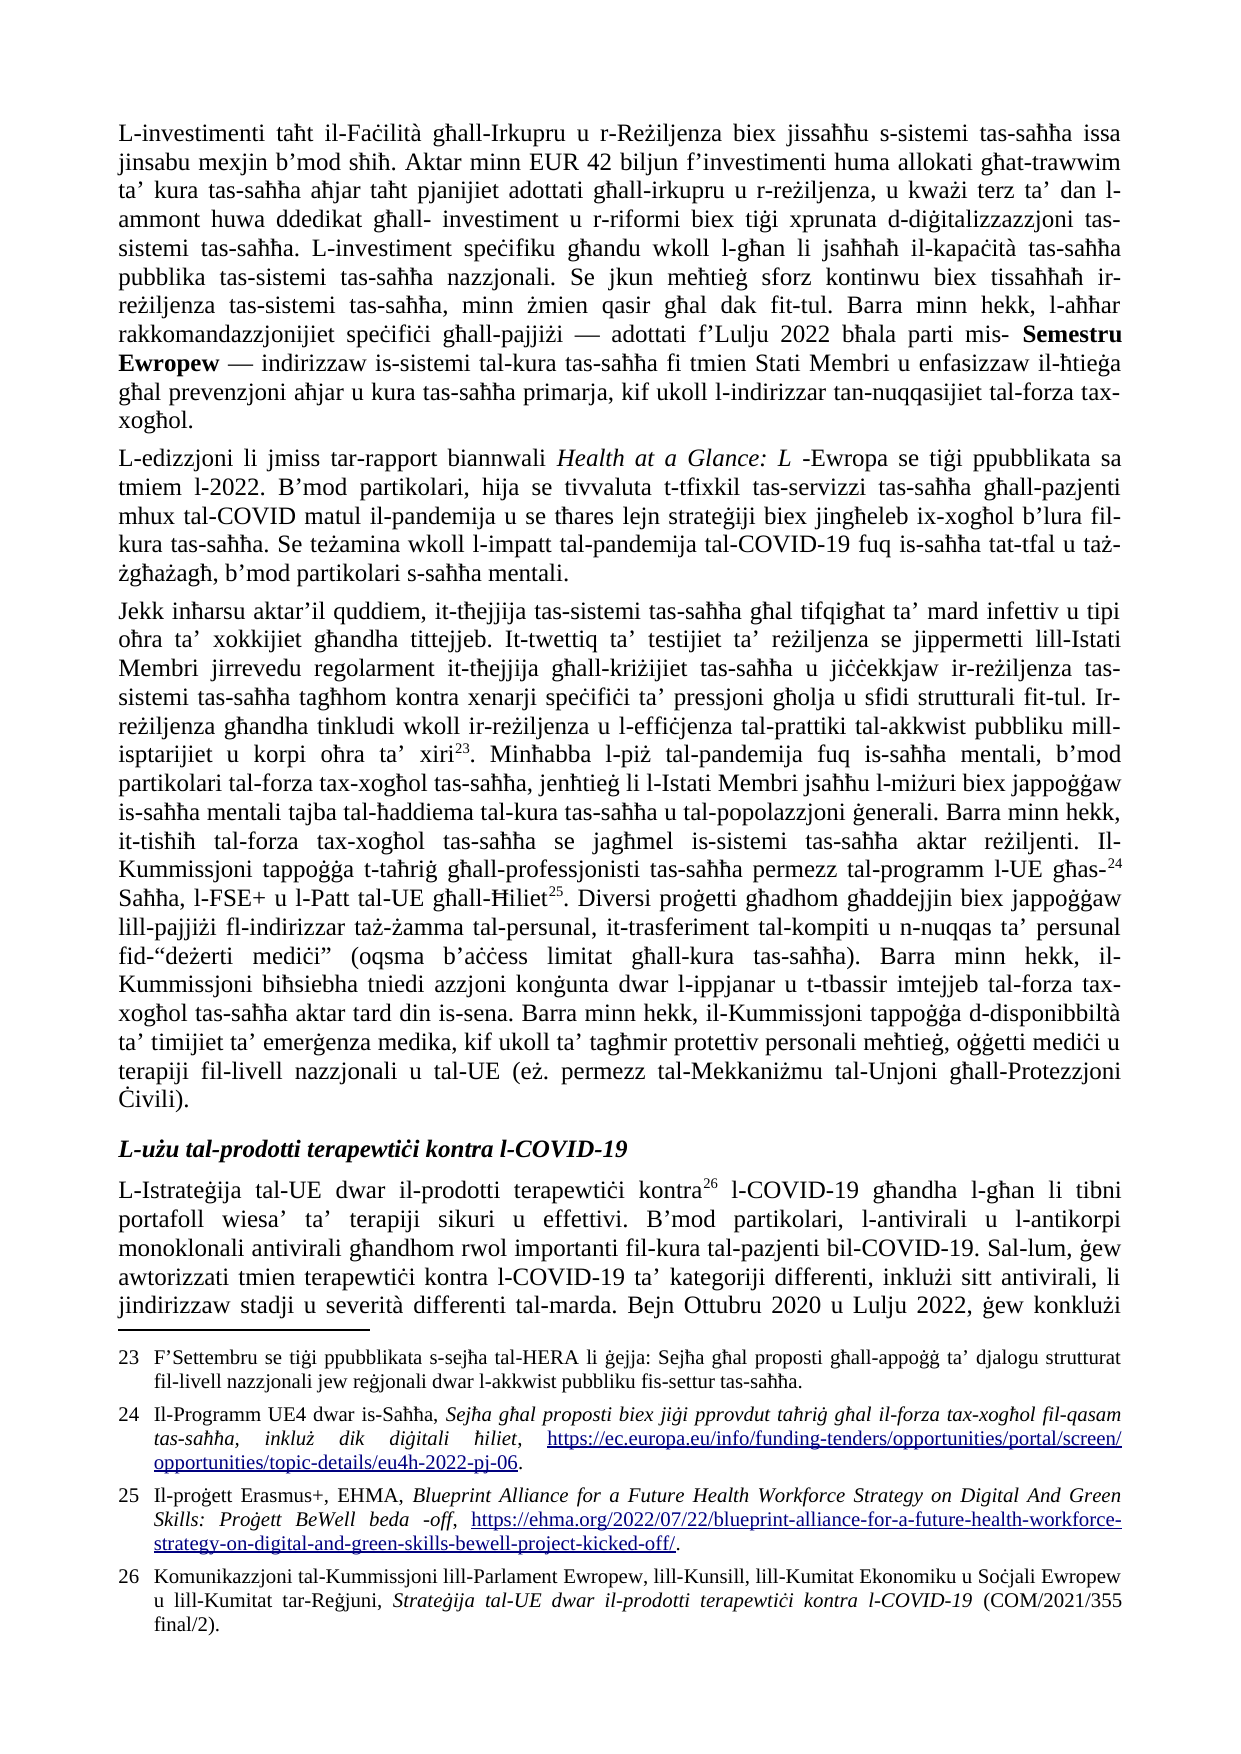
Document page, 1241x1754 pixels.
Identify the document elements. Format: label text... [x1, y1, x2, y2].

text Jekk inħarsu aktar’il quddiem, it-tħejjija tas-sistemi tas-saħħa għal tifqigħat ta’ mard infettiv u tipi oħra ta’ xokkijiet għandha tittejjeb. It-twettiq ta’ testijiet ta’ reżiljenza se jippermetti lill-Istati Membri jirrevedu regolarment it-tħejjija għall-kriżijiet tas-saħħa u jiċċekkjaw ir-reżiljenza tas-sistemi tas-saħħa tagħhom kontra xenarji speċifiċi ta’ pressjoni għolja u sfidi strutturali fit-tul. Ir-reżiljenza għandha tinkludi wkoll ir-reżiljenza u l-effiċjenza tal-prattiki tal-akkwist pubbliku mill-isptarijiet u korpi oħra ta’ xiri. Minħabba l-piż tal-pandemija fuq is-saħħa mentali, b’mod partikolari tal-forza tax-xogħol tas-saħħa, jenħtieġ li l-Istati Membri jsaħħu l-miżuri biex jappoġġaw is-saħħa mentali tajba tal-ħaddiema tal-kura tas-saħħa u tal-popolazzjoni ġenerali. Barra minn hekk, it-tisħiħ tal-forza tax-xogħol tas-saħħa se jagħmel is-sistemi tas-saħħa aktar reżiljenti. Il-Kummissjoni tappoġġa t-taħriġ għall-professjonisti tas-saħħa permezz tal-programm l-UE għas-Saħħa, l-FSE+ u l-Patt tal-UE għall-Ħiliet. Diversi proġetti għadhom għaddejjin biex jappoġġaw lill-pajjiżi fl-indirizzar taż-żamma tal-persunal, it-trasferiment tal-kompiti u n-nuqqas ta’ persunal fid-“deżerti mediċi” (oqsma b’aċċess limitat għall-kura tas-saħħa). Barra minn hekk, il-Kummissjoni biħsiebha tniedi azzjoni konġunta dwar l-ippjanar u t-tbassir imtejjeb tal-forza tax-xogħol tas-saħħa aktar tard din is-sena. Barra minn hekk, il-Kummissjoni tappoġġa d-disponibbiltà ta’ timijiet ta’ emerġenza medika, kif ukoll ta’ tagħmir protettiv personali meħtieġ, oġġetti mediċi u terapiji fil-livell nazzjonali u tal-UE (eż. permezz tal-Mekkaniżmu tal-Unjoni għall-Protezzjoni Ċivili). [118, 596, 1122, 1113]
text Komunikazzjoni tal-Kummissjoni lill-Parlament Ewropew, lill-Kunsill, lill-Kumitat Ekonomiku u Soċjali Ewropew u lill-Kumitat tar-Reġjuni, Strateġija tal-UE dwar il-prodotti terapewtiċi kontra l-COVID-19 (COM/2021/355 final/2). [118, 1564, 1122, 1636]
subtitle L-użu tal-prodotti terapewtiċi kontra l-COVID-19 [118, 1134, 1122, 1163]
text L-Istrateġija tal-UE dwar il-prodotti terapewtiċi kontra l-COVID-19 għandha l-għan li tibni portafoll wiesa’ ta’ terapiji sikuri u effettivi. B’mod partikolari, l-antivirali u l-antikorpi monoklonali antivirali għandhom rwol importanti fil-kura tal-pazjenti bil-COVID-19. Sal-lum, ġew awtorizzati tmien terapewtiċi kontra l-COVID-19 ta’ kategoriji differenti, inklużi sitt antivirali, li jindirizzaw stadji u severità differenti tal-marda. Bejn Ottubru 2020 u Lulju 2022, ġew konklużi [118, 1175, 1122, 1319]
text L-edizzjoni li jmiss tar-rapport biannwali Health at a Glance: L -Ewropa se tiġi ppubblikata sa tmiem l-2022. B’mod partikolari, hija se tivvaluta t-tfixkil tas-servizzi tas-saħħa għall-pazjenti mhux tal-COVID matul il-pandemija u se tħares lejn strateġiji biex jingħeleb ix-xogħol b’lura fil-kura tas-saħħa. Se teżamina wkoll l-impatt tal-pandemija tal-COVID-19 fuq is-saħħa tat-tfal u taż-żgħażagħ, b’mod partikolari s-saħħa mentali. [118, 443, 1122, 587]
text Il-Programm UE4 dwar is-Saħħa, Sejħa għal proposti biex jiġi pprovdut taħriġ għal il-forza tax-xogħol fil-qasam tas-saħħa, inkluż dik diġitali ħiliet, https://ec.europa.eu/info/funding-tenders/opportunities/portal/screen/opportunities/topic-details/eu4h-2022-pj-06. [118, 1402, 1122, 1474]
text F’Settembru se tiġi ppubblikata s-sejħa tal-HERA li ġejja: Sejħa għal proposti għall-appoġġ ta’ djalogu strutturat fil-livell nazzjonali jew reġjonali dwar l-akkwist pubbliku fis-settur tas-saħħa. [118, 1344, 1122, 1393]
text Il-proġett Erasmus+, EHMA, Blueprint Alliance for a Future Health Workforce Strategy on Digital And Green Skills: Proġett BeWell beda -off, https://ehma.org/2022/07/22/blueprint-alliance-for-a-future-health-workforce-strategy-on-digital-and-green-skills-bewell-project-kicked-off/. [118, 1483, 1122, 1555]
text L-investimenti taħt il-Faċilità għall-Irkupru u r-Reżiljenza biex jissaħħu s-sistemi tas-saħħa issa jinsabu mexjin b’mod sħiħ. Aktar minn EUR 42 biljun f’investimenti huma allokati għat-trawwim ta’ kura tas-saħħa aħjar taħt pjanijiet adottati għall-irkupru u r-reżiljenza, u kważi terz ta’ dan l-ammont huwa ddedikat għall- investiment u r-riformi biex tiġi xprunata d-diġitalizzazzjoni tas-sistemi tas-saħħa. L-investiment speċifiku għandu wkoll l-għan li jsaħħaħ il-kapaċità tas-saħħa pubblika tas-sistemi tas-saħħa nazzjonali. Se jkun meħtieġ sforz kontinwu biex tissaħħaħ ir-reżiljenza tas-sistemi tas-saħħa, minn żmien qasir għal dak fit-tul. Barra minn hekk, l-aħħar rakkomandazzjonijiet speċifiċi għall-pajjiżi — adottati f’Lulju 2022 bħala parti mis- Semestru Ewropew — indirizzaw is-sistemi tal-kura tas-saħħa fi tmien Stati Membri u enfasizzaw il-ħtieġa għal prevenzjoni aħjar u kura tas-saħħa primarja, kif ukoll l-indirizzar tan-nuqqasijiet tal-forza tax-xogħol. [118, 118, 1122, 434]
